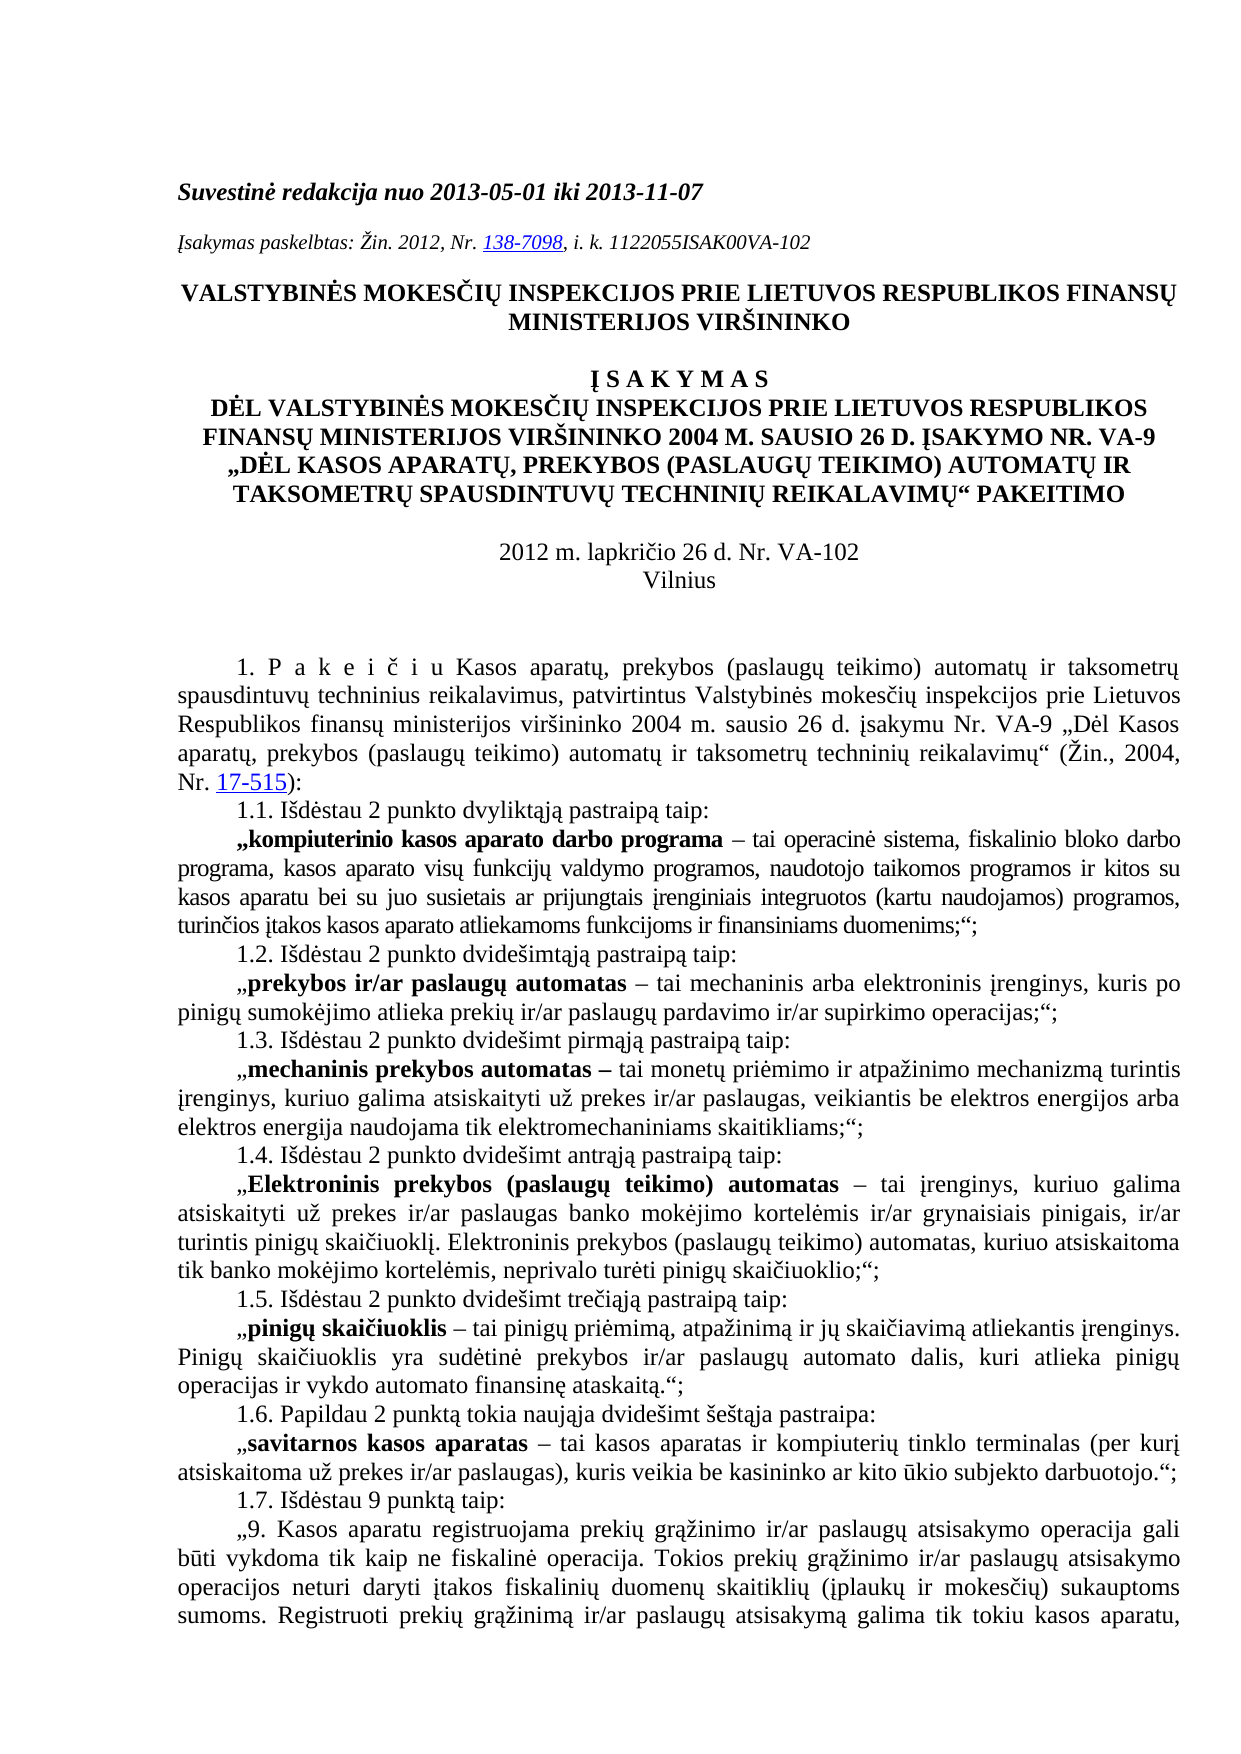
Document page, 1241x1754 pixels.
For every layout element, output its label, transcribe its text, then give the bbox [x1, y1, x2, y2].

text „Elektroninis prekybos (paslaugų teikimo) automatas – tai įrenginys, kuriuo galima atsiskaityti už prekes ir/ar paslaugas banko mokėjimo kortelėmis ir/ar grynaisiais pinigais, ir/ar turintis pinigų skaičiuoklį. Elektroninis prekybos (paslaugų teikimo) automatas, kuriuo atsiskaitoma tik banko mokėjimo kortelėmis, neprivalo turėti pinigų skaičiuoklio;“; [177, 1169, 1181, 1284]
text 1.4. Išdėstau 2 punkto dvidešimt antrąją pastraipą taip: [177, 1141, 1181, 1169]
text 1.7. Išdėstau 9 punktą taip: [177, 1486, 1181, 1514]
text dėl VALSTYBINĖS MOKESČIŲ INSPEKCIJOS PRIE LIETUVOS RESPUBLIKOS FINANSŲ MINISTERIJOS VIRŠININKO 2004 m. SAUSIO 26 d. ĮSAKYMO Nr. VA-9 „DĖL kasos aparatų, prekybos (paslaugų teikimo) automatų IR TAKSOMETRŲ SPAUSDINTUVŲ TECHNINIŲ REIKALAVIMŲ“ PAKEITIMO [177, 393, 1181, 508]
text „savitarnos kasos aparatas – tai kasos aparatas ir kompiuterių tinklo terminalas (per kurį atsiskaitoma už prekes ir/ar paslaugas), kuris veikia be kasininko ar kito ūkio subjekto darbuotojo.“; [177, 1428, 1181, 1486]
text Vilnius [177, 566, 1181, 594]
text „mechaninis prekybos automatas – tai monetų priėmimo ir atpažinimo mechanizmą turintis įrenginys, kuriuo galima atsiskaityti už prekes ir/ar paslaugas, veikiantis be elektros energijos arba elektros energija naudojama tik elektromechaniniams skaitikliams;“; [177, 1054, 1181, 1141]
text „9. Kasos aparatu registruojama prekių grąžinimo ir/ar paslaugų atsisakymo operacija gali būti vykdoma tik kaip ne fiskalinė operacija. Tokios prekių grąžinimo ir/ar paslaugų atsisakymo operacijos neturi daryti įtakos fiskalinių duomenų skaitiklių (įplaukų ir mokesčių) sukauptoms sumoms. Registruoti prekių grąžinimą ir/ar paslaugų atsisakymą galima tik tokiu kasos aparatu, [177, 1514, 1181, 1629]
text Įsakymas paskelbtas: Žin. 2012, Nr. 138-7098, i. k. 1122055ISAK00VA-102 [177, 230, 1181, 254]
text 1.2. Išdėstau 2 punkto dvidešimtąją pastraipą taip: [177, 939, 1181, 968]
text Suvestinė redakcija nuo 2013-05-01 iki 2013-11-07 [177, 177, 1181, 206]
text „kompiuterinio kasos aparato darbo programa – tai operacinė sistema, fiskalinio bloko darbo programa, kasos aparato visų funkcijų valdymo programos, naudotojo taikomos programos ir kitos su kasos aparatu bei su juo susietais ar prijungtais įrenginiais integruotos (kartu naudojamos) programos, turinčios įtakos kasos aparato atliekamoms funkcijoms ir finansiniams duomenims;“; [177, 824, 1181, 939]
text VALSTYBINĖS MOKESČIŲ INSPEKCIJOS PRIE LIETUVOS RESPUBLIKOS FINANSŲ MINISTERIJOS VIRŠININKO [177, 278, 1181, 336]
text 1.6. Papildau 2 punktą tokia naująja dvidešimt šeštąja pastraipa: [177, 1399, 1181, 1428]
text 1.5. Išdėstau 2 punkto dvidešimt trečiąją pastraipą taip: [177, 1284, 1181, 1313]
text 1.1. Išdėstau 2 punkto dvyliktąją pastraipą taip: [177, 796, 1181, 824]
text 2012 m. lapkričio 26 d. Nr. VA-102 [177, 537, 1181, 566]
text 1. P a k e i č i u Kasos aparatų, prekybos (paslaugų teikimo) automatų ir taksometrų spausdintuvų techninius reikalavimus, patvirtintus Valstybinės mokesčių inspekcijos prie Lietuvos Respublikos finansų ministerijos viršininko 2004 m. sausio 26 d. įsakymu Nr. VA-9 „Dėl Kasos aparatų, prekybos (paslaugų teikimo) automatų ir taksometrų techninių reikalavimų“ (Žin., 2004, Nr. 17-515): [177, 652, 1181, 796]
text Į S A K Y M A S [177, 364, 1181, 393]
text 1.3. Išdėstau 2 punkto dvidešimt pirmąją pastraipą taip: [177, 1026, 1181, 1054]
text „prekybos ir/ar paslaugų automatas – tai mechaninis arba elektroninis įrenginys, kuris po pinigų sumokėjimo atlieka prekių ir/ar paslaugų pardavimo ir/ar supirkimo operacijas;“; [177, 968, 1181, 1026]
text „pinigų skaičiuoklis – tai pinigų priėmimą, atpažinimą ir jų skaičiavimą atliekantis įrenginys. Pinigų skaičiuoklis yra sudėtinė prekybos ir/ar paslaugų automato dalis, kuri atlieka pinigų operacijas ir vykdo automato finansinę ataskaitą.“; [177, 1313, 1181, 1399]
